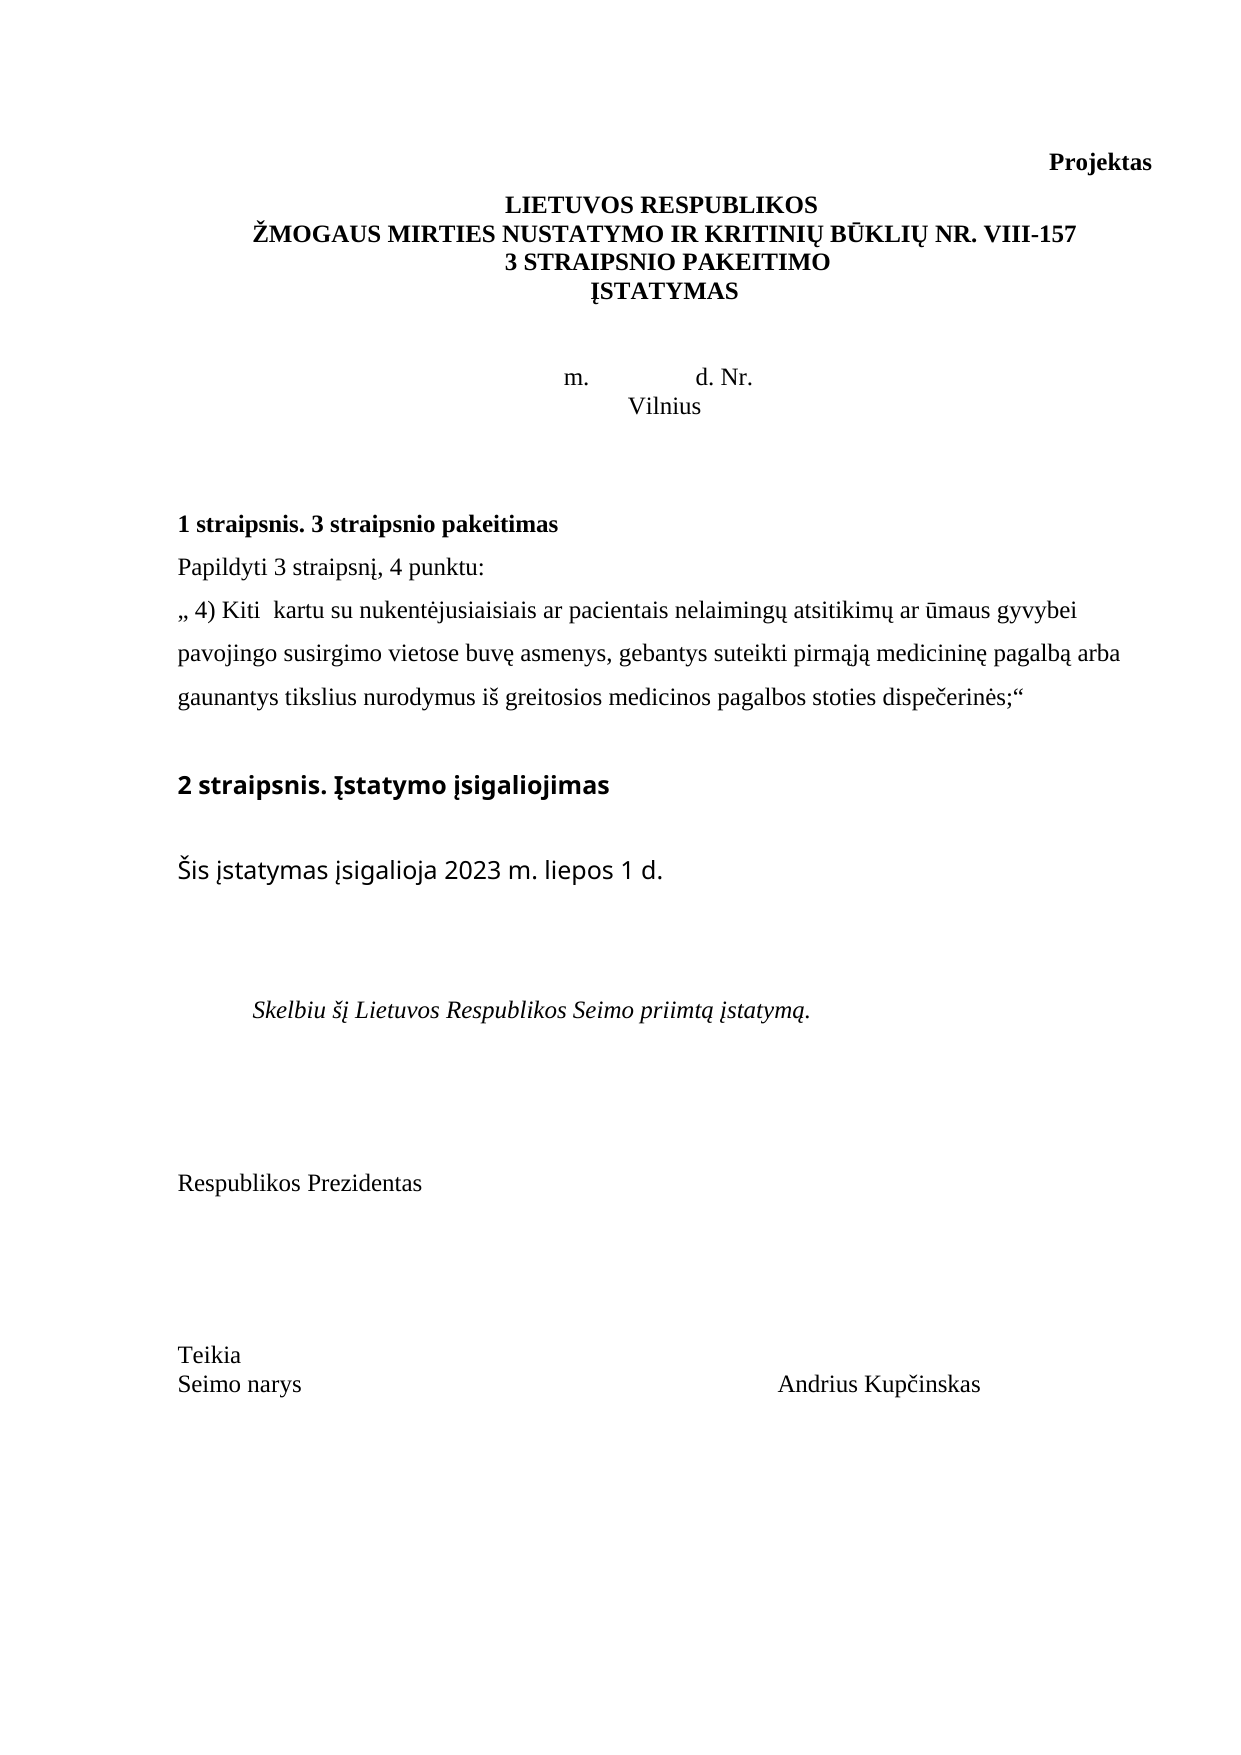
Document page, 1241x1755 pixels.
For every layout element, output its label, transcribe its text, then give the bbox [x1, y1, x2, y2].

text Respublikos Prezidentas [177, 1168, 1152, 1197]
text ŽMOGAUS MIRTIES NUSTATYMO IR KRITINIŲ BŪKLIŲ NR. VIII-157 [177, 219, 1152, 247]
text Papildyti 3 straipsnį, 4 punktu: [177, 552, 1152, 581]
text 3 STRAIPSNIO PAKEITIMO [177, 247, 1152, 276]
text Projektas [177, 147, 1152, 176]
text Teikia [177, 1341, 1152, 1369]
text m. d. Nr. [177, 362, 1152, 391]
text 2 straipsnis. Įstatymo įsigaliojimas [177, 768, 1152, 802]
text Seimo narys Andrius Kupčinskas [177, 1369, 1152, 1398]
text „ 4) Kiti kartu su nukentėjusiaisiais ar pacientais nelaimingų atsitikimų ar ūmaus gyvybei pavojingo susirgimo vietose buvę asmenys, gebantys suteikti pirmąją medicininę pagalbą arba gaunantys tikslius nurodymus iš greitosios medicinos pagalbos stoties dispečerinės;“ [177, 595, 1152, 710]
text Skelbiu šį Lietuvos Respublikos Seimo priimtą įstatymą. [177, 996, 1152, 1024]
text 1 straipsnis. 3 straipsnio pakeitimas [177, 509, 1152, 538]
text Vilnius [177, 391, 1152, 420]
text ĮSTATYMAS [177, 276, 1152, 305]
text Šis įstatymas įsigalioja 2023 m. liepos 1 d. [177, 853, 1152, 887]
text Lietuvos Respublikos [177, 190, 1152, 219]
